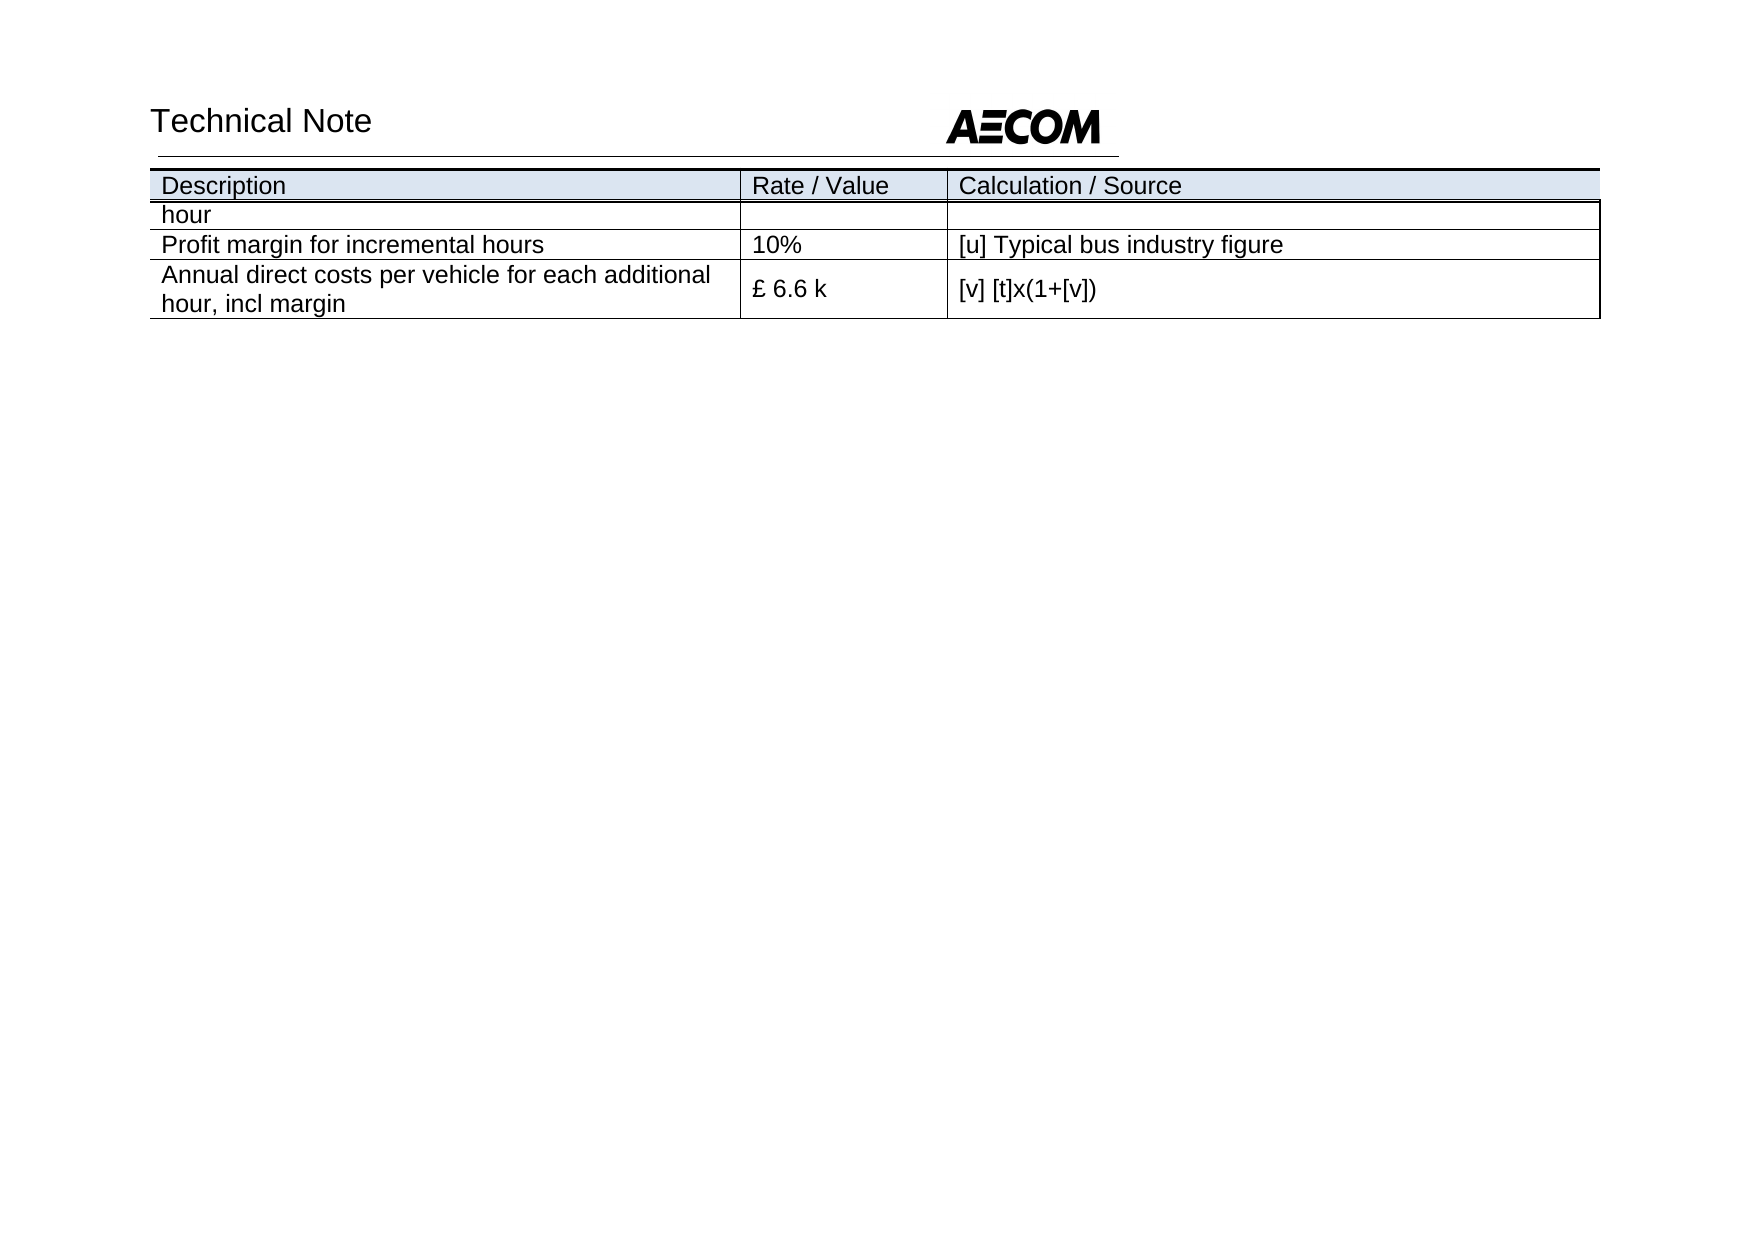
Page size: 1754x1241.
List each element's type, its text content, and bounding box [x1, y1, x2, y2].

table_cell 10% [741, 230, 947, 259]
table_header Description [150, 171, 740, 199]
table_cell [u] Typical bus industry figure [948, 230, 1599, 259]
table_cell Profit margin for incremental hours [150, 230, 740, 259]
table_cell [741, 203, 947, 229]
table_cell [v] [t]x(1+[v]) [948, 260, 1599, 317]
table_cell [948, 203, 1599, 229]
table_cell hour [150, 203, 740, 229]
table_cell Annual direct costs per vehicle for each additional hour, incl margin [150, 260, 740, 317]
table_header Rate / Value [741, 171, 947, 199]
table_header Calculation / Source [948, 171, 1600, 199]
table_cell £ 6.6 k [741, 260, 947, 317]
